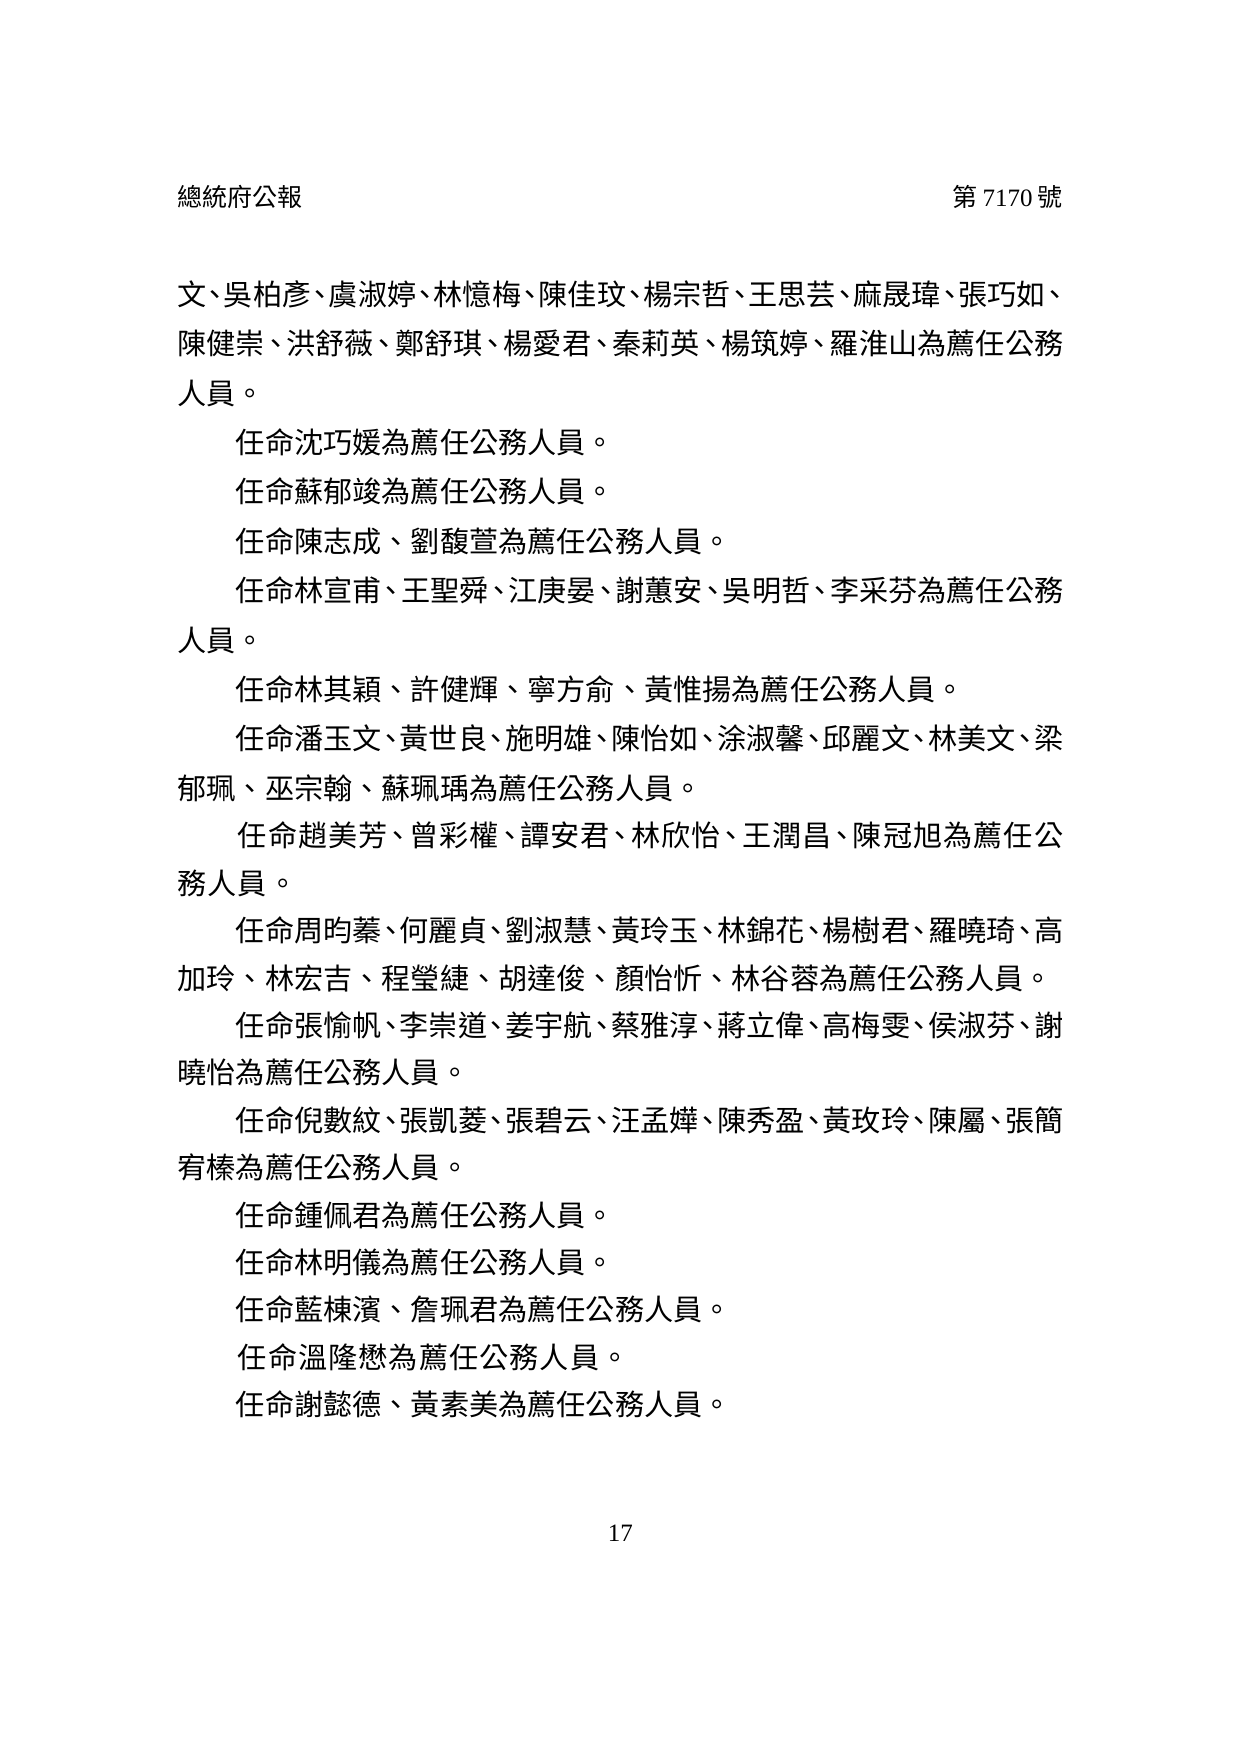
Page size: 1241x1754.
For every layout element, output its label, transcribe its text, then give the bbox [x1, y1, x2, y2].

text 任命潘玉文、黃世良、施明雄、陳怡如、涂淑馨、邱麗文、林美文、梁郁珮、巫宗翰、蘇珮瑀為薦任公務人員。 [177, 710, 1063, 809]
text 任命林明儀為薦任公務人員。 [177, 1236, 1063, 1283]
text 任命謝懿德、黃素美為薦任公務人員。 [177, 1378, 1063, 1425]
text 任命藍棟濱、詹珮君為薦任公務人員。 [177, 1283, 1063, 1330]
text 任命溫隆懋為薦任公務人員。 [177, 1330, 1063, 1378]
text 任命高凱威、周穎、顏志豪、蘇秋霞、鄧佳雯、周如倩、林育如、林宜詩、謝方琪、陳怡帆、張詠銣、汪芷芸、邱傳勝、吳壬淑、顏慈慧、陳永崴、陳奕中、白家禎、許倩雯、鄧立英、張郁婷、黃萃文、曾雋婷、鄭郁芳、粘晶晶、李沛鑫、陳聿楨、龔柏崴、謝宛容、羅心宜、蔡欣容、鐘婕瑀、郭乃文、吳柏彥、虞淑婷、林憶梅、陳佳玟、楊宗哲、王思芸、麻晟瑋、張巧如、陳健崇、洪舒薇、鄭舒琪、楊愛君、秦莉英、楊筑婷、羅淮山為薦任公務人員。 [177, 266, 1063, 414]
text 任命林其穎、許健輝、寧方俞、黃惟揚為薦任公務人員。 [177, 661, 1063, 710]
text 任命倪數紋、張凱菱、張碧云、汪孟嬅、陳秀盈、黃玫玲、陳屬、張簡宥榛為薦任公務人員。 [177, 1093, 1063, 1188]
text 任命蘇郁竣為薦任公務人員。 [177, 463, 1063, 513]
text 任命沈巧媛為薦任公務人員。 [177, 414, 1063, 463]
text 任命張愉帆、李崇道、姜宇航、蔡雅淳、蔣立偉、高梅雯、侯淑芬、謝曉怡為薦任公務人員。 [177, 998, 1063, 1093]
text 任命陳志成、劉馥萱為薦任公務人員。 [177, 513, 1063, 562]
text 任命林宣甫、王聖舜、江庚晏、謝蕙安、吳明哲、李采芬為薦任公務人員。 [177, 562, 1063, 661]
text 任命趙美芳、曾彩權、譚安君、林欣怡、王潤昌、陳冠旭為薦任公務人員。 [177, 809, 1063, 904]
text 任命周昀蓁、何麗貞、劉淑慧、黃玲玉、林錦花、楊樹君、羅曉琦、高加玲、林宏吉、程瑩緁、胡達俊、顏怡忻、林谷蓉為薦任公務人員。 [177, 904, 1063, 998]
text 任命鍾佩君為薦任公務人員。 [177, 1188, 1063, 1236]
